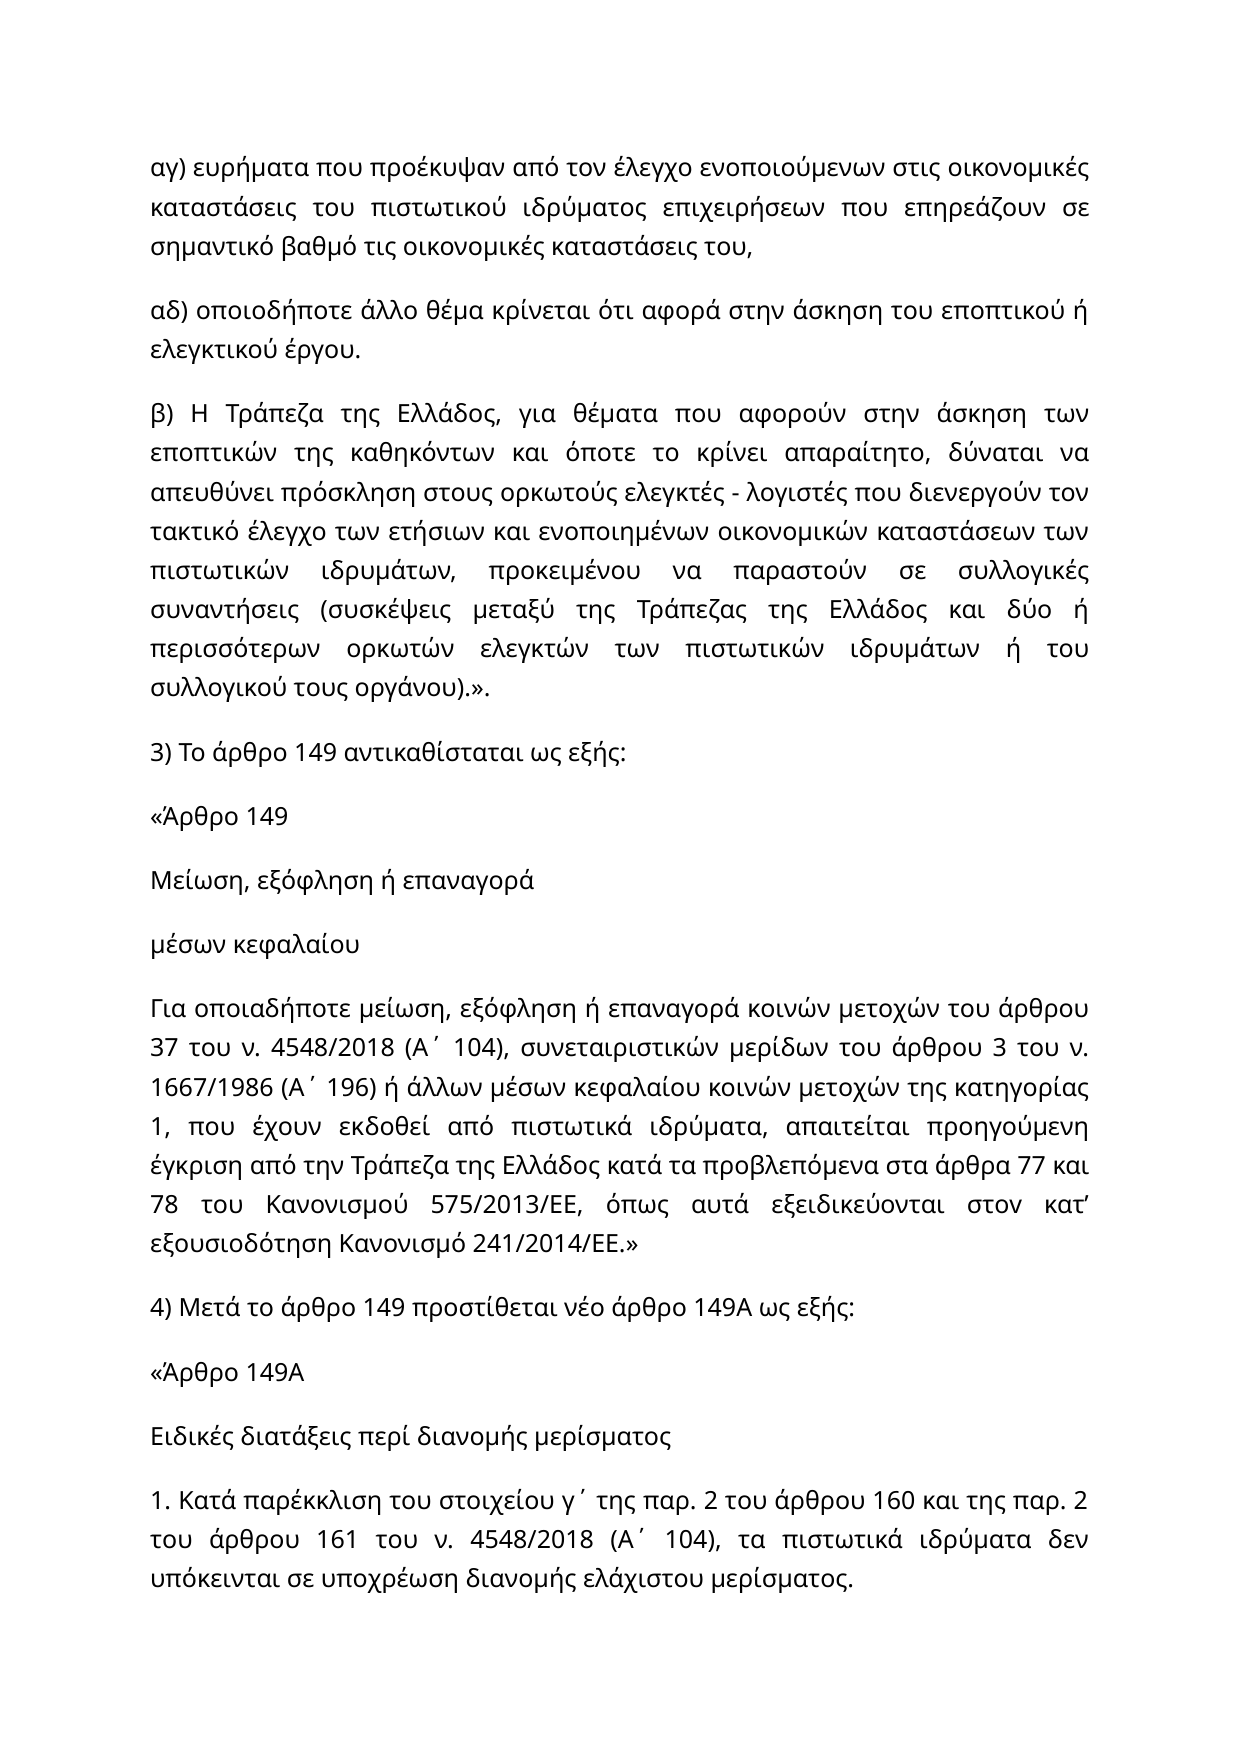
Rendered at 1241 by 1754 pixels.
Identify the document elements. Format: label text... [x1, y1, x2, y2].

text Για οποιαδήποτε μείωση, εξόφληση ή επαναγορά κοινών μετοχών του άρθρου 37 του ν. 4548/2018 (Α΄ 104), συνεταιριστικών μερίδων του άρθρου 3 του ν. 1667/1986 (Α΄ 196) ή άλλων μέσων κεφαλαίου κοινών μετοχών της κατηγορίας 1, που έχουν εκδοθεί από πιστωτικά ιδρύματα, απαιτείται προηγούμενη έγκριση από την Τράπεζα της Ελλάδος κατά τα προβλεπόμενα στα άρθρα 77 και 78 του Κανονισμού 575/2013/ΕΕ, όπως αυτά εξειδικεύονται στοv κατ’ εξουσιοδότηση Κανονισμό 241/2014/ΕΕ.» [150, 991, 1090, 1260]
text 3) Το άρθρο 149 αντικαθίσταται ως εξής: [150, 734, 1090, 768]
text «Άρθρο 149 [150, 798, 1090, 832]
text 4) Μετά το άρθρο 149 προστίθεται νέο άρθρο 149Α ως εξής: [150, 1290, 1090, 1324]
text αδ) οποιοδήποτε άλλο θέμα κρίνεται ότι αφορά στην άσκηση του εποπτικού ή ελεγκτικού έργου. [150, 292, 1090, 366]
text β) Η Τράπεζα της Ελλάδος, για θέματα που αφορούν στην άσκηση των εποπτικών της καθηκόντων και όποτε το κρίνει απαραίτητο, δύναται να απευθύνει πρόσκληση στους ορκωτούς ελεγκτές - λογιστές που διενεργούν τον τακτικό έλεγχο των ετήσιων και ενοποιημένων οικονομικών καταστάσεων των πιστωτικών ιδρυμάτων, προκειμένου να παραστούν σε συλλογικές συναντήσεις (συσκέψεις μεταξύ της Τράπεζας της Ελλάδος και δύο ή περισσότερων ορκωτών ελεγκτών των πιστωτικών ιδρυμάτων ή του συλλογικού τους οργάνου).». [150, 396, 1090, 704]
text μέσων κεφαλαίου [150, 927, 1090, 961]
text Ειδικές διατάξεις περί διανομής μερίσματος [150, 1418, 1090, 1452]
text «Άρθρο 149Α [150, 1354, 1090, 1388]
text 1. Κατά παρέκκλιση του στοιχείου γ΄ της παρ. 2 του άρθρου 160 και της παρ. 2 του άρθρου 161 του ν. 4548/2018 (Α΄ 104), τα πιστωτικά ιδρύματα δεν υπόκεινται σε υποχρέωση διανομής ελάχιστου μερίσματος. [150, 1482, 1090, 1595]
text Μείωση, εξόφληση ή επαναγορά [150, 862, 1090, 897]
text αγ) ευρήματα που προέκυψαν από τον έλεγχο ενοποιούμενων στις οικονομικές καταστάσεις του πιστωτικού ιδρύματος επιχειρήσεων που επηρεάζουν σε σημαντικό βαθμό τις οικονομικές καταστάσεις του, [150, 150, 1090, 262]
